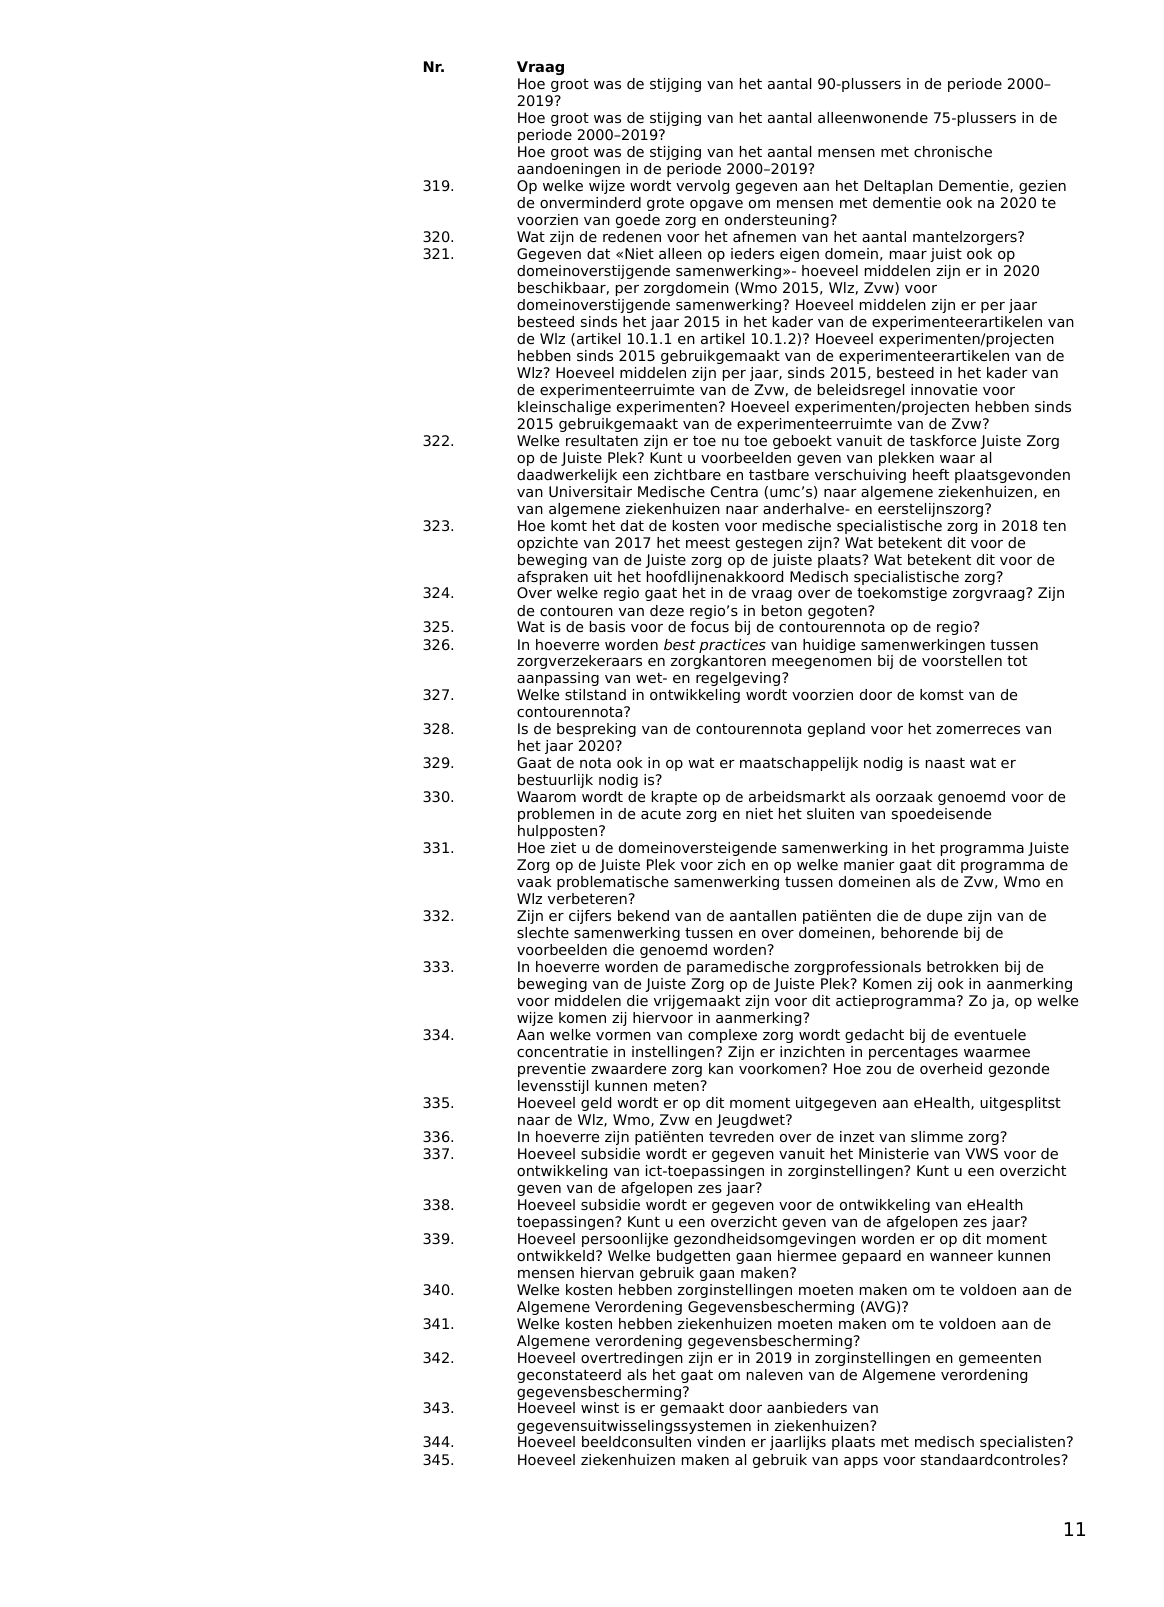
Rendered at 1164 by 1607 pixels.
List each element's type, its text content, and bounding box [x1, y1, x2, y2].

table_cell 333. [422, 959, 511, 1027]
table_cell Wat is de basis voor de focus bij de contourennota op de regio? [511, 619, 1087, 636]
table_cell 322. [422, 433, 511, 517]
table_cell Hoe groot was de stijging van het aantal 90-plussers in de periode 2000–2019? Hoe groot was de stijging van het aantal alleenwonende 75-plussers in de periode 2000–2019? Hoe groot was de stijging van het aantal mensen met chronische aandoeningen in de periode 2000–2019? [511, 76, 1087, 178]
table_header Nr. [422, 59, 511, 76]
table_cell 342. [422, 1350, 511, 1400]
table_cell 328. [422, 721, 511, 755]
table_cell Hoeveel winst is er gemaakt door aanbieders van gegevensuitwisselingssystemen in ziekenhuizen? [511, 1400, 1087, 1434]
table_cell 329. [422, 755, 511, 789]
table_cell 341. [422, 1316, 511, 1349]
table_cell 336. [422, 1129, 511, 1146]
table_cell Hoeveel persoonlijke gezondheidsomgevingen worden er op dit moment ontwikkeld? Welke budgetten gaan hiermee gepaard en wanneer kunnen mensen hiervan gebruik gaan maken? [511, 1231, 1087, 1282]
table_cell 335. [422, 1095, 511, 1129]
table_cell In hoeverre zijn patiënten tevreden over de inzet van slimme zorg? [511, 1129, 1087, 1146]
table_cell Welke resultaten zijn er toe nu toe geboekt vanuit de taskforce Juiste Zorg op de Juiste Plek? Kunt u voorbeelden geven van plekken waar al daadwerkelijk een zichtbare en tastbare verschuiving heeft plaatsgevonden van Universitair Medische Centra (umc’s) naar algemene ziekenhuizen, en van algemene ziekenhuizen naar anderhalve- en eerstelijnszorg? [511, 433, 1087, 517]
table_cell 332. [422, 908, 511, 959]
table_cell 345. [422, 1451, 511, 1468]
table_header Vraag [511, 59, 1087, 76]
table_cell Welke stilstand in ontwikkeling wordt voorzien door de komst van de contourennota? [511, 687, 1087, 721]
table_cell Wat zijn de redenen voor het afnemen van het aantal mantelzorgers? [511, 229, 1087, 246]
table_cell Gegeven dat «Niet alleen op ieders eigen domein, maar juist ook op domeinoverstijgende samenwerking»- hoeveel middelen zijn er in 2020 beschikbaar, per zorgdomein (Wmo 2015, Wlz, Zvw) voor domeinoverstijgende samenwerking? Hoeveel middelen zijn er per jaar besteed sinds het jaar 2015 in het kader van de experimenteerartikelen van de Wlz (artikel 10.1.1 en artikel 10.1.2)? Hoeveel experimenten/projecten hebben sinds 2015 gebruikgemaakt van de experimenteerartikelen van de Wlz? Hoeveel middelen zijn per jaar, sinds 2015, besteed in het kader van de experimenteerruimte van de Zvw, de beleidsregel innovatie voor kleinschalige experimenten? Hoeveel experimenten/projecten hebben sinds 2015 gebruikgemaakt van de experimenteerruimte van de Zvw? [511, 246, 1087, 433]
table_cell 344. [422, 1434, 511, 1451]
table_cell Waarom wordt de krapte op de arbeidsmarkt als oorzaak genoemd voor de problemen in de acute zorg en niet het sluiten van spoedeisende hulpposten? [511, 789, 1087, 840]
table_cell 319. [422, 178, 511, 229]
table_cell 320. [422, 229, 511, 246]
table_cell 324. [422, 585, 511, 619]
table_cell Hoeveel subsidie wordt er gegeven voor de ontwikkeling van eHealth toepassingen? Kunt u een overzicht geven van de afgelopen zes jaar? [511, 1197, 1087, 1231]
table_cell 326. [422, 636, 511, 687]
table_cell In hoeverre worden best practices van huidige samenwerkingen tussen zorgverzekeraars en zorgkantoren meegenomen bij de voorstellen tot aanpassing van wet- en regelgeving? [511, 636, 1087, 687]
table_cell 334. [422, 1027, 511, 1095]
table_cell Is de bespreking van de contourennota gepland voor het zomerreces van het jaar 2020? [511, 721, 1087, 755]
table_cell 321. [422, 246, 511, 433]
table_cell In hoeverre worden de paramedische zorgprofessionals betrokken bij de beweging van de Juiste Zorg op de Juiste Plek? Komen zij ook in aanmerking voor middelen die vrijgemaakt zijn voor dit actieprogramma? Zo ja, op welke wijze komen zij hiervoor in aanmerking? [511, 959, 1087, 1027]
table_cell Op welke wijze wordt vervolg gegeven aan het Deltaplan Dementie, gezien de onverminderd grote opgave om mensen met dementie ook na 2020 te voorzien van goede zorg en ondersteuning? [511, 178, 1087, 229]
table_cell Welke kosten hebben ziekenhuizen moeten maken om te voldoen aan de Algemene verordening gegevensbescherming? [511, 1316, 1087, 1349]
table_cell Gaat de nota ook in op wat er maatschappelijk nodig is naast wat er bestuurlijk nodig is? [511, 755, 1087, 789]
table_cell 339. [422, 1231, 511, 1282]
table_cell Hoe komt het dat de kosten voor medische specialistische zorg in 2018 ten opzichte van 2017 het meest gestegen zijn? Wat betekent dit voor de beweging van de Juiste zorg op de juiste plaats? Wat betekent dit voor de afspraken uit het hoofdlijnenakkoord Medisch specialistische zorg? [511, 518, 1087, 585]
table_cell Hoeveel beeldconsulten vinden er jaarlijks plaats met medisch specialisten? [511, 1434, 1087, 1451]
table_cell Over welke regio gaat het in de vraag over de toekomstige zorgvraag? Zijn de contouren van deze regio’s in beton gegoten? [511, 585, 1087, 619]
table_cell Hoeveel overtredingen zijn er in 2019 in zorginstellingen en gemeenten geconstateerd als het gaat om naleven van de Algemene verordening gegevensbescherming? [511, 1350, 1087, 1400]
table_cell 343. [422, 1400, 511, 1434]
table_cell Hoe ziet u de domeinoversteigende samenwerking in het programma Juiste Zorg op de Juiste Plek voor zich en op welke manier gaat dit programma de vaak problematische samenwerking tussen domeinen als de Zvw, Wmo en Wlz verbeteren? [511, 840, 1087, 908]
table_cell 337. [422, 1146, 511, 1197]
table_cell 338. [422, 1197, 511, 1231]
table_cell 340. [422, 1282, 511, 1316]
table_cell Zijn er cijfers bekend van de aantallen patiënten die de dupe zijn van de slechte samenwerking tussen en over domeinen, behorende bij de voorbeelden die genoemd worden? [511, 908, 1087, 959]
table_cell Hoeveel subsidie wordt er gegeven vanuit het Ministerie van VWS voor de ontwikkeling van ict-toepassingen in zorginstellingen? Kunt u een overzicht geven van de afgelopen zes jaar? [511, 1146, 1087, 1197]
table_cell Aan welke vormen van complexe zorg wordt gedacht bij de eventuele concentratie in instellingen? Zijn er inzichten in percentages waarmee preventie zwaardere zorg kan voorkomen? Hoe zou de overheid gezonde levensstijl kunnen meten? [511, 1027, 1087, 1095]
table_cell 327. [422, 687, 511, 721]
table_cell Hoeveel ziekenhuizen maken al gebruik van apps voor standaardcontroles? [511, 1451, 1087, 1468]
table_cell 331. [422, 840, 511, 908]
table_cell Welke kosten hebben zorginstellingen moeten maken om te voldoen aan de Algemene Verordening Gegevensbescherming (AVG)? [511, 1282, 1087, 1316]
table_cell 330. [422, 789, 511, 840]
table_cell 323. [422, 518, 511, 585]
table_cell [422, 76, 511, 178]
table_cell Hoeveel geld wordt er op dit moment uitgegeven aan eHealth, uitgesplitst naar de Wlz, Wmo, Zvw en Jeugdwet? [511, 1095, 1087, 1129]
table_cell 325. [422, 619, 511, 636]
